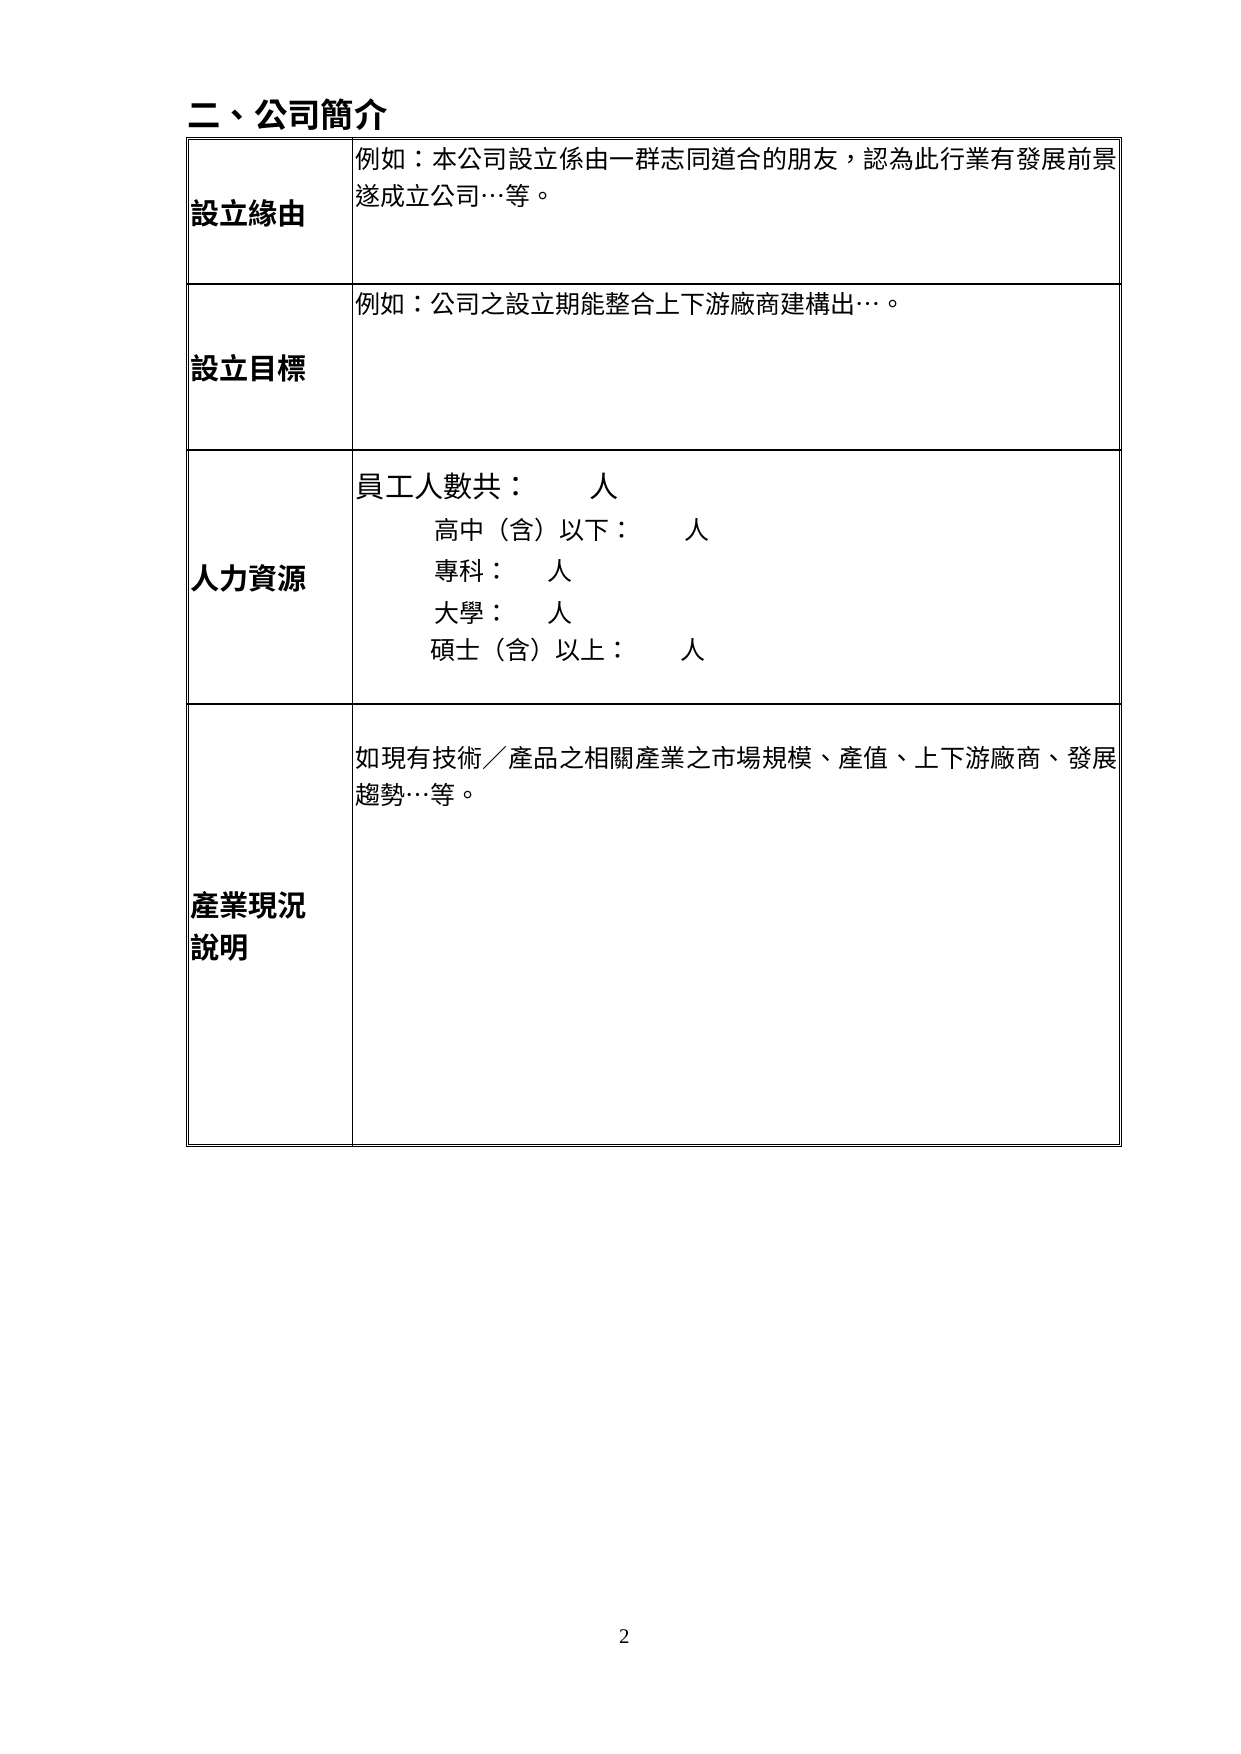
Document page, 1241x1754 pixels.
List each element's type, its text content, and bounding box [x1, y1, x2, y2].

table_header 設立緣由 [189, 140, 352, 283]
table_cell 設立目標 [189, 285, 352, 449]
table_cell 產業現況 說明 [189, 705, 352, 1144]
table_header 例如：本公司設立係由一群志同道合的朋友，認為此行業有發展前景遂成立公司…等。 [353, 140, 1119, 283]
table_cell 例如：公司之設立期能整合上下游廠商建構出…。 [353, 285, 1119, 449]
text 二、公司簡介 [187, 89, 1053, 137]
table_cell 如現有技術／產品之相關產業之市場規模、產值、上下游廠商、發展趨勢…等。 [353, 705, 1119, 1144]
table_cell 人力資源 [189, 451, 352, 703]
table_cell 員工人數共： 人 高中（含）以下： 人 專科： 人 大學： 人 碩士（含）以上： 人 [353, 451, 1119, 703]
